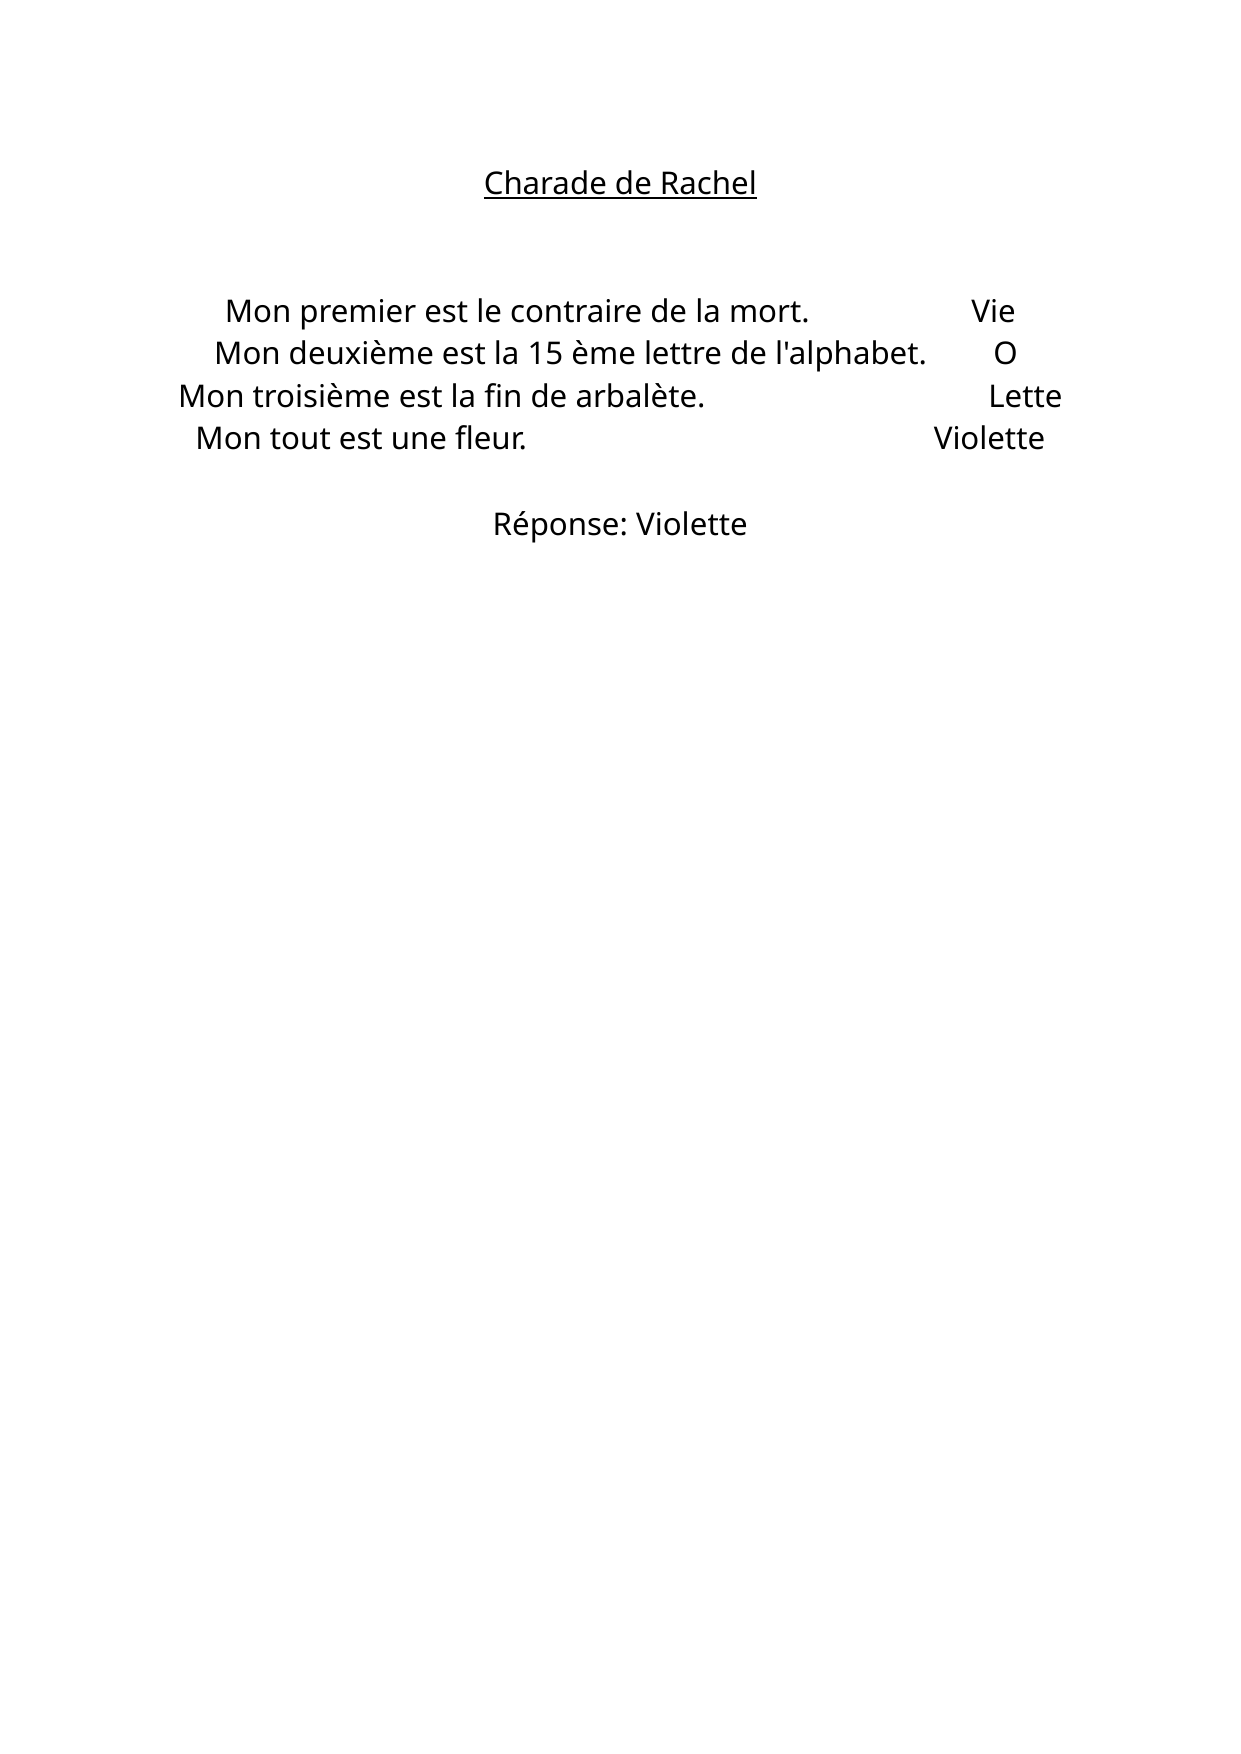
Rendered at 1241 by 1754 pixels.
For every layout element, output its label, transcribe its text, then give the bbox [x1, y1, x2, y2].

text Mon tout est une fleur. Violette [118, 416, 1122, 459]
text Charade de Rachel [118, 161, 1122, 203]
text Mon deuxième est la 15 ème lettre de l'alphabet. O [118, 331, 1122, 374]
text Réponse: Violette [118, 502, 1122, 544]
text Mon troisième est la fin de arbalète. Lette [118, 374, 1122, 416]
text Mon premier est le contraire de la mort. Vie [118, 288, 1122, 331]
